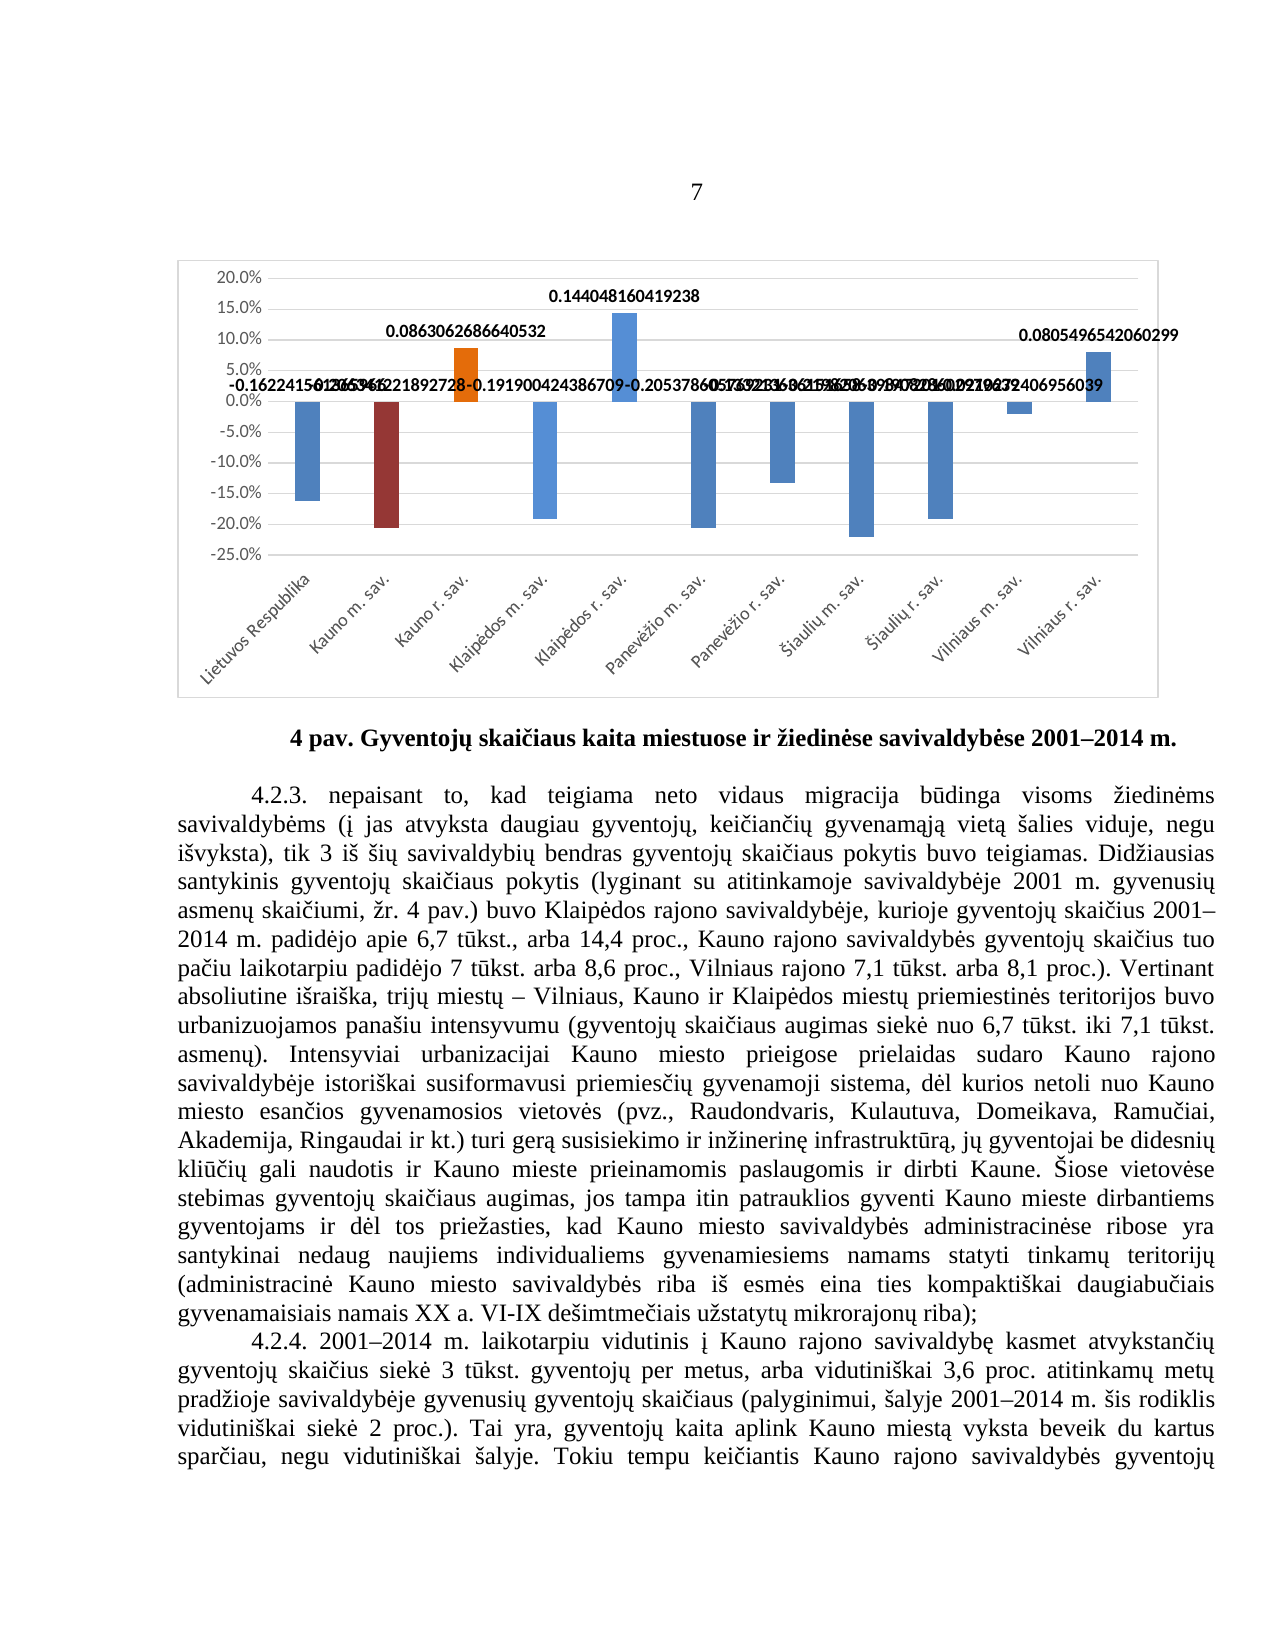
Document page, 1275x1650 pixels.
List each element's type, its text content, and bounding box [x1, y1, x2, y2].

text 4 pav. Gyventojų skaičiaus kaita miestuose ir žiedinėse savivaldybėse 2001–2014 m. [177, 723, 1216, 751]
text 4.2.3. nepaisant to, kad teigiama neto vidaus migracija būdinga visoms žiedinėms savivaldybėms (į jas atvyksta daugiau gyventojų, keičiančių gyvenamąją vietą šalies viduje, negu išvyksta), tik 3 iš šių savivaldybių bendras gyventojų skaičiaus pokytis buvo teigiamas. Didžiausias santykinis gyventojų skaičiaus pokytis (lyginant su atitinkamoje savivaldybėje 2001 m. gyvenusių asmenų skaičiumi, žr. 4 pav.) buvo Klaipėdos rajono savivaldybėje, kurioje gyventojų skaičius 2001–2014 m. padidėjo apie 6,7 tūkst., arba 14,4 proc., Kauno rajono savivaldybės gyventojų skaičius tuo pačiu laikotarpiu padidėjo 7 tūkst. arba 8,6 proc., Vilniaus rajono 7,1 tūkst. arba 8,1 proc.). Vertinant absoliutine išraiška, trijų miestų – Vilniaus, Kauno ir Klaipėdos miestų priemiestinės teritorijos buvo urbanizuojamos panašiu intensyvumu (gyventojų skaičiaus augimas siekė nuo 6,7 tūkst. iki 7,1 tūkst. asmenų). Intensyviai urbanizacijai Kauno miesto prieigose prielaidas sudaro Kauno rajono savivaldybėje istoriškai susiformavusi priemiesčių gyvenamoji sistema, dėl kurios netoli nuo Kauno miesto esančios gyvenamosios vietovės (pvz., Raudondvaris, Kulautuva, Domeikava, Ramučiai, Akademija, Ringaudai ir kt.) turi gerą susisiekimo ir inžinerinę infrastruktūrą, jų gyventojai be didesnių kliūčių gali naudotis ir Kauno mieste prieinamomis paslaugomis ir dirbti Kaune. Šiose vietovėse stebimas gyventojų skaičiaus augimas, jos tampa itin patrauklios gyventi Kauno mieste dirbantiems gyventojams ir dėl tos priežasties, kad Kauno miesto savivaldybės administracinėse ribose yra santykinai nedaug naujiems individualiems gyvenamiesiems namams statyti tinkamų teritorijų (administracinė Kauno miesto savivaldybės riba iš esmės eina ties kompaktiškai daugiabučiais gyvenamaisiais namais XX a. VI-IX dešimtmečiais užstatytų mikrorajonų riba); [177, 780, 1216, 1326]
text 4.2.4. 2001–2014 m. laikotarpiu vidutinis į Kauno rajono savivaldybę kasmet atvykstančių gyventojų skaičius siekė 3 tūkst. gyventojų per metus, arba vidutiniškai 3,6 proc. atitinkamų metų pradžioje savivaldybėje gyvenusių gyventojų skaičiaus (palyginimui, šalyje 2001–2014 m. šis rodiklis vidutiniškai siekė 2 proc.). Tai yra, gyventojų kaita aplink Kauno miestą vyksta beveik du kartus sparčiau, negu vidutiniškai šalyje. Tokiu tempu keičiantis Kauno rajono savivaldybės gyventojų [177, 1326, 1216, 1470]
